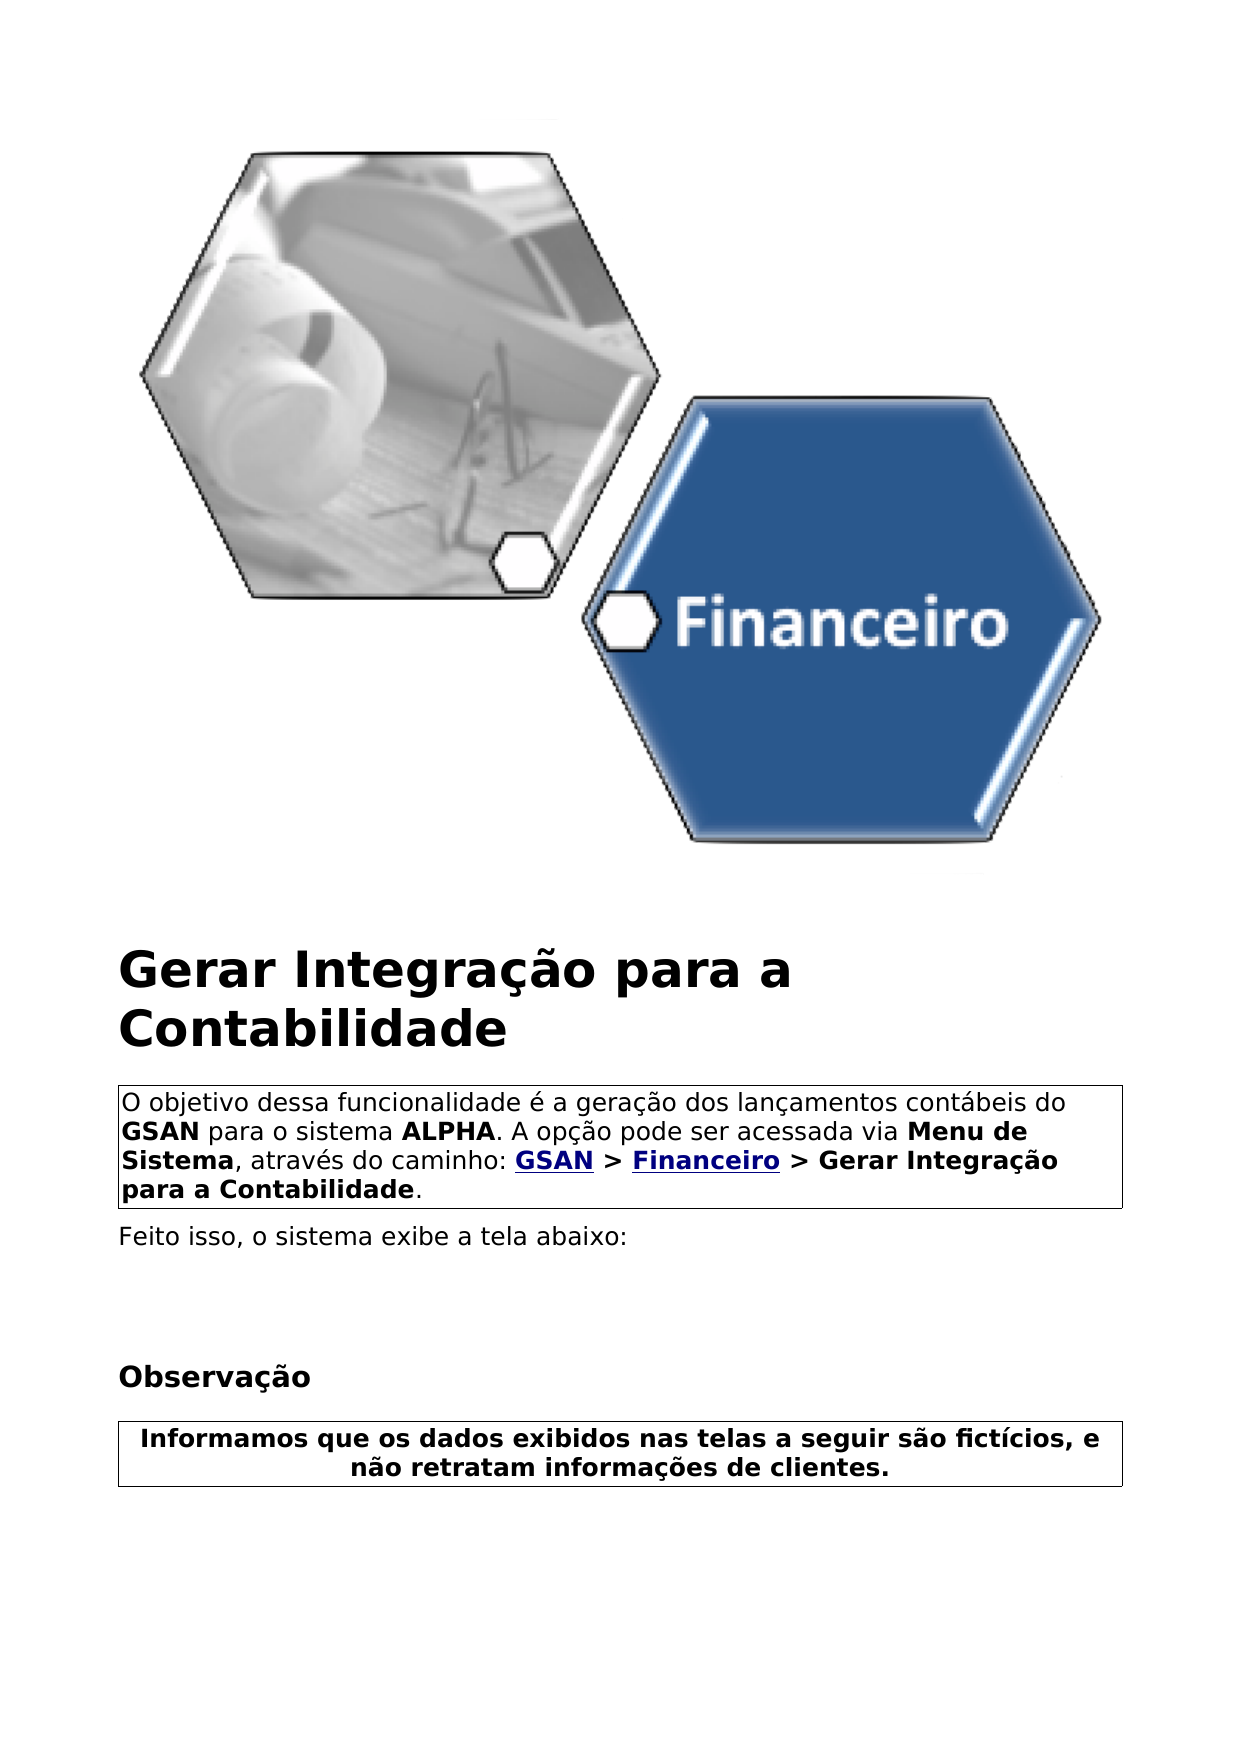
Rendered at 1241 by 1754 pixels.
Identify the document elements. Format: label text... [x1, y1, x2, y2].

text Feito isso, o sistema exibe a tela abaixo: [118, 1223, 1122, 1252]
picture [118, 118, 1123, 875]
table_header Informamos que os dados exibidos nas telas a seguir são fictícios, e não retratam informações de clientes. [119, 1422, 1122, 1486]
subtitle Gerar Integração para a Contabilidade [118, 941, 1122, 1058]
subtitle Observação [118, 1360, 1122, 1394]
table_header O objetivo dessa funcionalidade é a geração dos lançamentos contábeis do GSAN para o sistema ALPHA. A opção pode ser acessada via Menu de Sistema, através do caminho: GSAN > Financeiro > Gerar Integração para a Contabilidade. [119, 1086, 1122, 1208]
